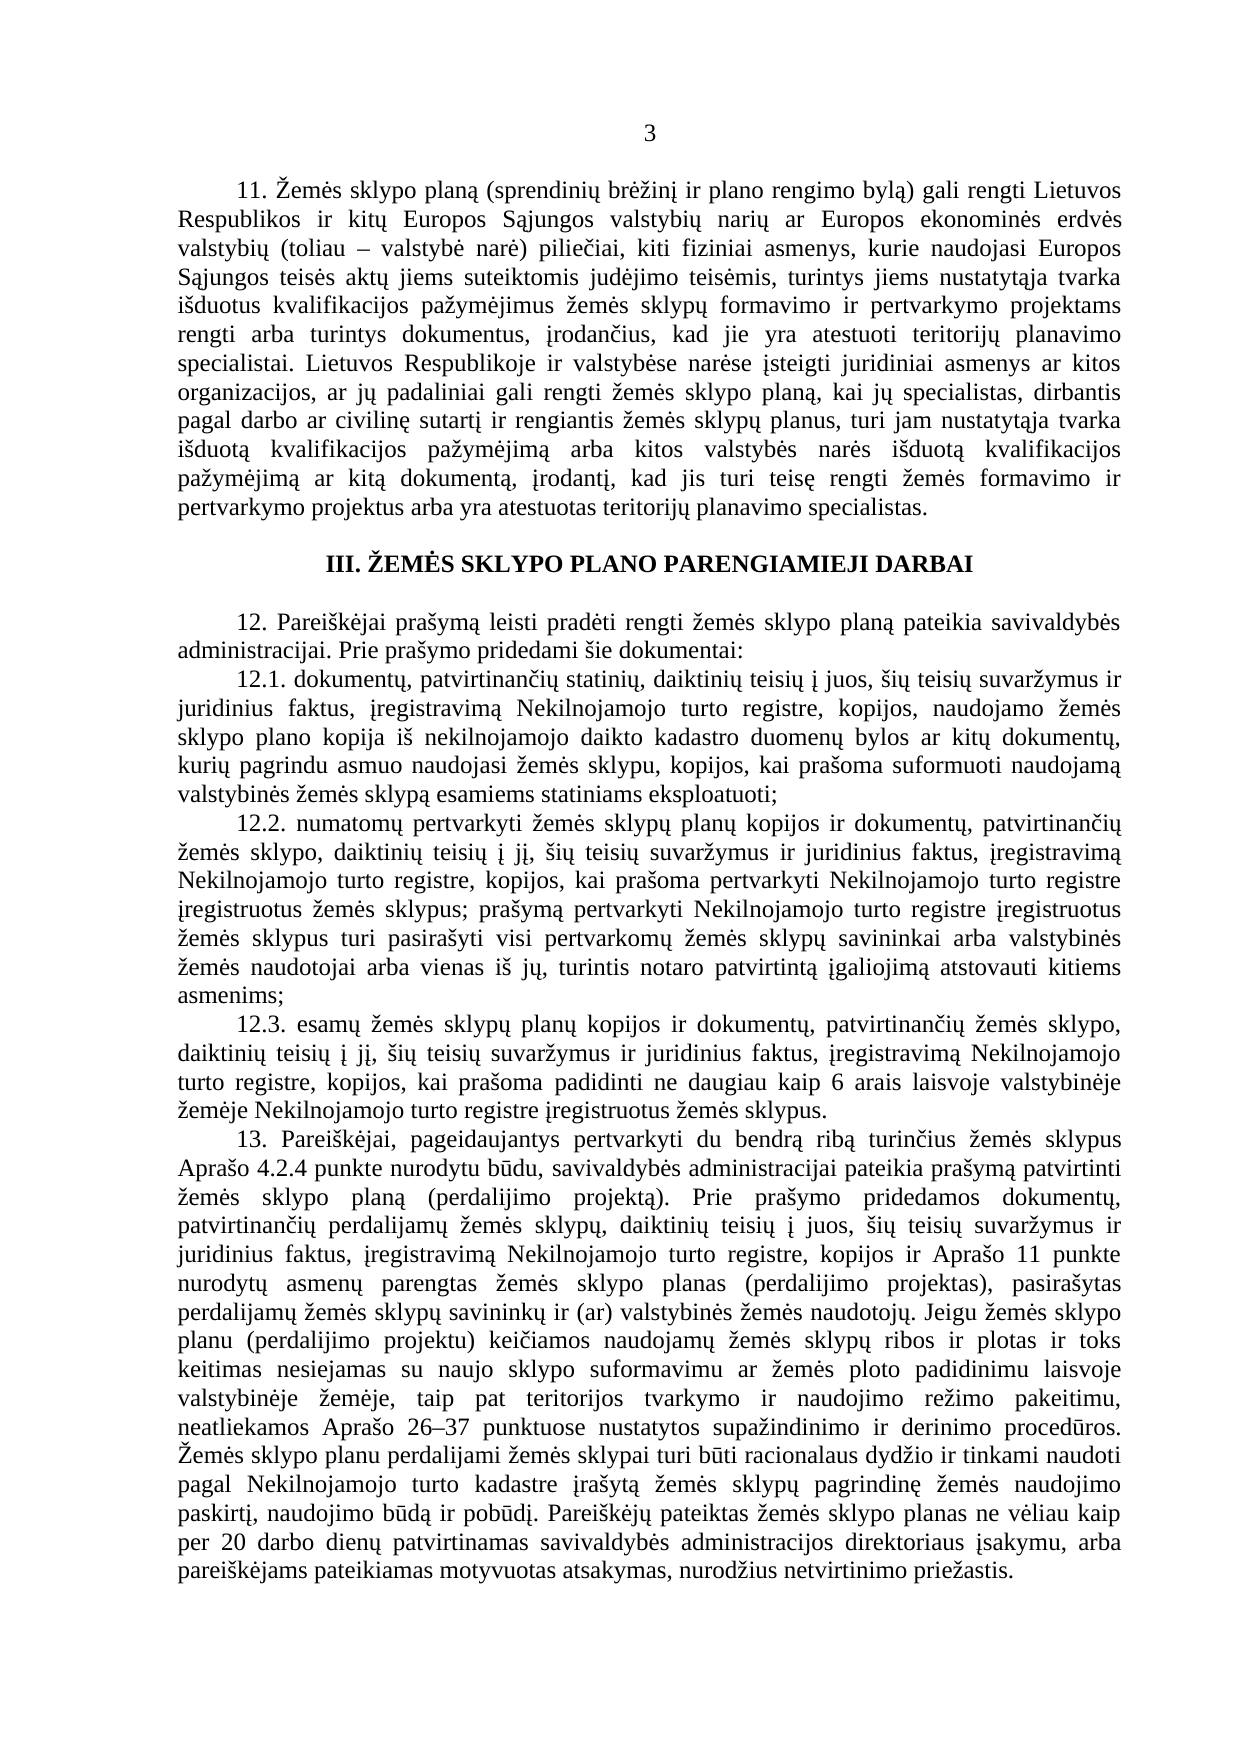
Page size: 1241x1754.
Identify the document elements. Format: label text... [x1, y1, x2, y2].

text 12. Pareiškėjai prašymą leisti pradėti rengti žemės sklypo planą pateikia savivaldybės administracijai. Prie prašymo pridedami šie dokumentai: [177, 607, 1122, 664]
text 12.2. numatomų pertvarkyti žemės sklypų planų kopijos ir dokumentų, patvirtinančių žemės sklypo, daiktinių teisių į jį, šių teisių suvaržymus ir juridinius faktus, įregistravimą Nekilnojamojo turto registre, kopijos, kai prašoma pertvarkyti Nekilnojamojo turto registre įregistruotus žemės sklypus; prašymą pertvarkyti Nekilnojamojo turto registre įregistruotus žemės sklypus turi pasirašyti visi pertvarkomų žemės sklypų savininkai arba valstybinės žemės naudotojai arba vienas iš jų, turintis notaro patvirtintą įgaliojimą atstovauti kitiems asmenims; [177, 808, 1122, 1009]
text 12.3. esamų žemės sklypų planų kopijos ir dokumentų, patvirtinančių žemės sklypo, daiktinių teisių į jį, šių teisių suvaržymus ir juridinius faktus, įregistravimą Nekilnojamojo turto registre, kopijos, kai prašoma padidinti ne daugiau kaip 6 arais laisvoje valstybinėje žemėje Nekilnojamojo turto registre įregistruotus žemės sklypus. [177, 1009, 1122, 1124]
text 13. Pareiškėjai, pageidaujantys pertvarkyti du bendrą ribą turinčius žemės sklypus Aprašo 4.2.4 punkte nurodytu būdu, savivaldybės administracijai pateikia prašymą patvirtinti žemės sklypo planą (perdalijimo projektą). Prie prašymo pridedamos dokumentų, patvirtinančių perdalijamų žemės sklypų, daiktinių teisių į juos, šių teisių suvaržymus ir juridinius faktus, įregistravimą Nekilnojamojo turto registre, kopijos ir Aprašo 11 punkte nurodytų asmenų parengtas žemės sklypo planas (perdalijimo projektas), pasirašytas perdalijamų žemės sklypų savininkų ir (ar) valstybinės žemės naudotojų. Jeigu žemės sklypo planu (perdalijimo projektu) keičiamos naudojamų žemės sklypų ribos ir plotas ir toks keitimas nesiejamas su naujo sklypo suformavimu ar žemės ploto padidinimu laisvoje valstybinėje žemėje, taip pat teritorijos tvarkymo ir naudojimo režimo pakeitimu, neatliekamos Aprašo 26–37 punktuose nustatytos supažindinimo ir derinimo procedūros. Žemės sklypo planu perdalijami žemės sklypai turi būti racionalaus dydžio ir tinkami naudoti pagal Nekilnojamojo turto kadastre įrašytą žemės sklypų pagrindinę žemės naudojimo paskirtį, naudojimo būdą ir pobūdį. Pareiškėjų pateiktas žemės sklypo planas ne vėliau kaip per 20 darbo dienų patvirtinamas savivaldybės administracijos direktoriaus įsakymu, arba pareiškėjams pateikiamas motyvuotas atsakymas, nurodžius netvirtinimo priežastis. [177, 1124, 1122, 1584]
text 12.1. dokumentų, patvirtinančių statinių, daiktinių teisių į juos, šių teisių suvaržymus ir juridinius faktus, įregistravimą Nekilnojamojo turto registre, kopijos, naudojamo žemės sklypo plano kopija iš nekilnojamojo daikto kadastro duomenų bylos ar kitų dokumentų, kurių pagrindu asmuo naudojasi žemės sklypu, kopijos, kai prašoma suformuoti naudojamą valstybinės žemės sklypą esamiems statiniams eksploatuoti; [177, 664, 1122, 808]
subtitle III. ŽEMĖS SKLYPO PLANO PARENGIAMIEJI DARBAI [177, 549, 1122, 578]
text 11. Žemės sklypo planą (sprendinių brėžinį ir plano rengimo bylą) gali rengti Lietuvos Respublikos ir kitų Europos Sąjungos valstybių narių ar Europos ekonominės erdvės valstybių (toliau – valstybė narė) piliečiai, kiti fiziniai asmenys, kurie naudojasi Europos Sąjungos teisės aktų jiems suteiktomis judėjimo teisėmis, turintys jiems nustatytąja tvarka išduotus kvalifikacijos pažymėjimus žemės sklypų formavimo ir pertvarkymo projektams rengti arba turintys dokumentus, įrodančius, kad jie yra atestuoti teritorijų planavimo specialistai. Lietuvos Respublikoje ir valstybėse narėse įsteigti juridiniai asmenys ar kitos organizacijos, ar jų padaliniai gali rengti žemės sklypo planą, kai jų specialistas, dirbantis pagal darbo ar civilinę sutartį ir rengiantis žemės sklypų planus, turi jam nustatytąja tvarka išduotą kvalifikacijos pažymėjimą arba kitos valstybės narės išduotą kvalifikacijos pažymėjimą ar kitą dokumentą, įrodantį, kad jis turi teisę rengti žemės formavimo ir pertvarkymo projektus arba yra atestuotas teritorijų planavimo specialistas. [177, 176, 1122, 521]
